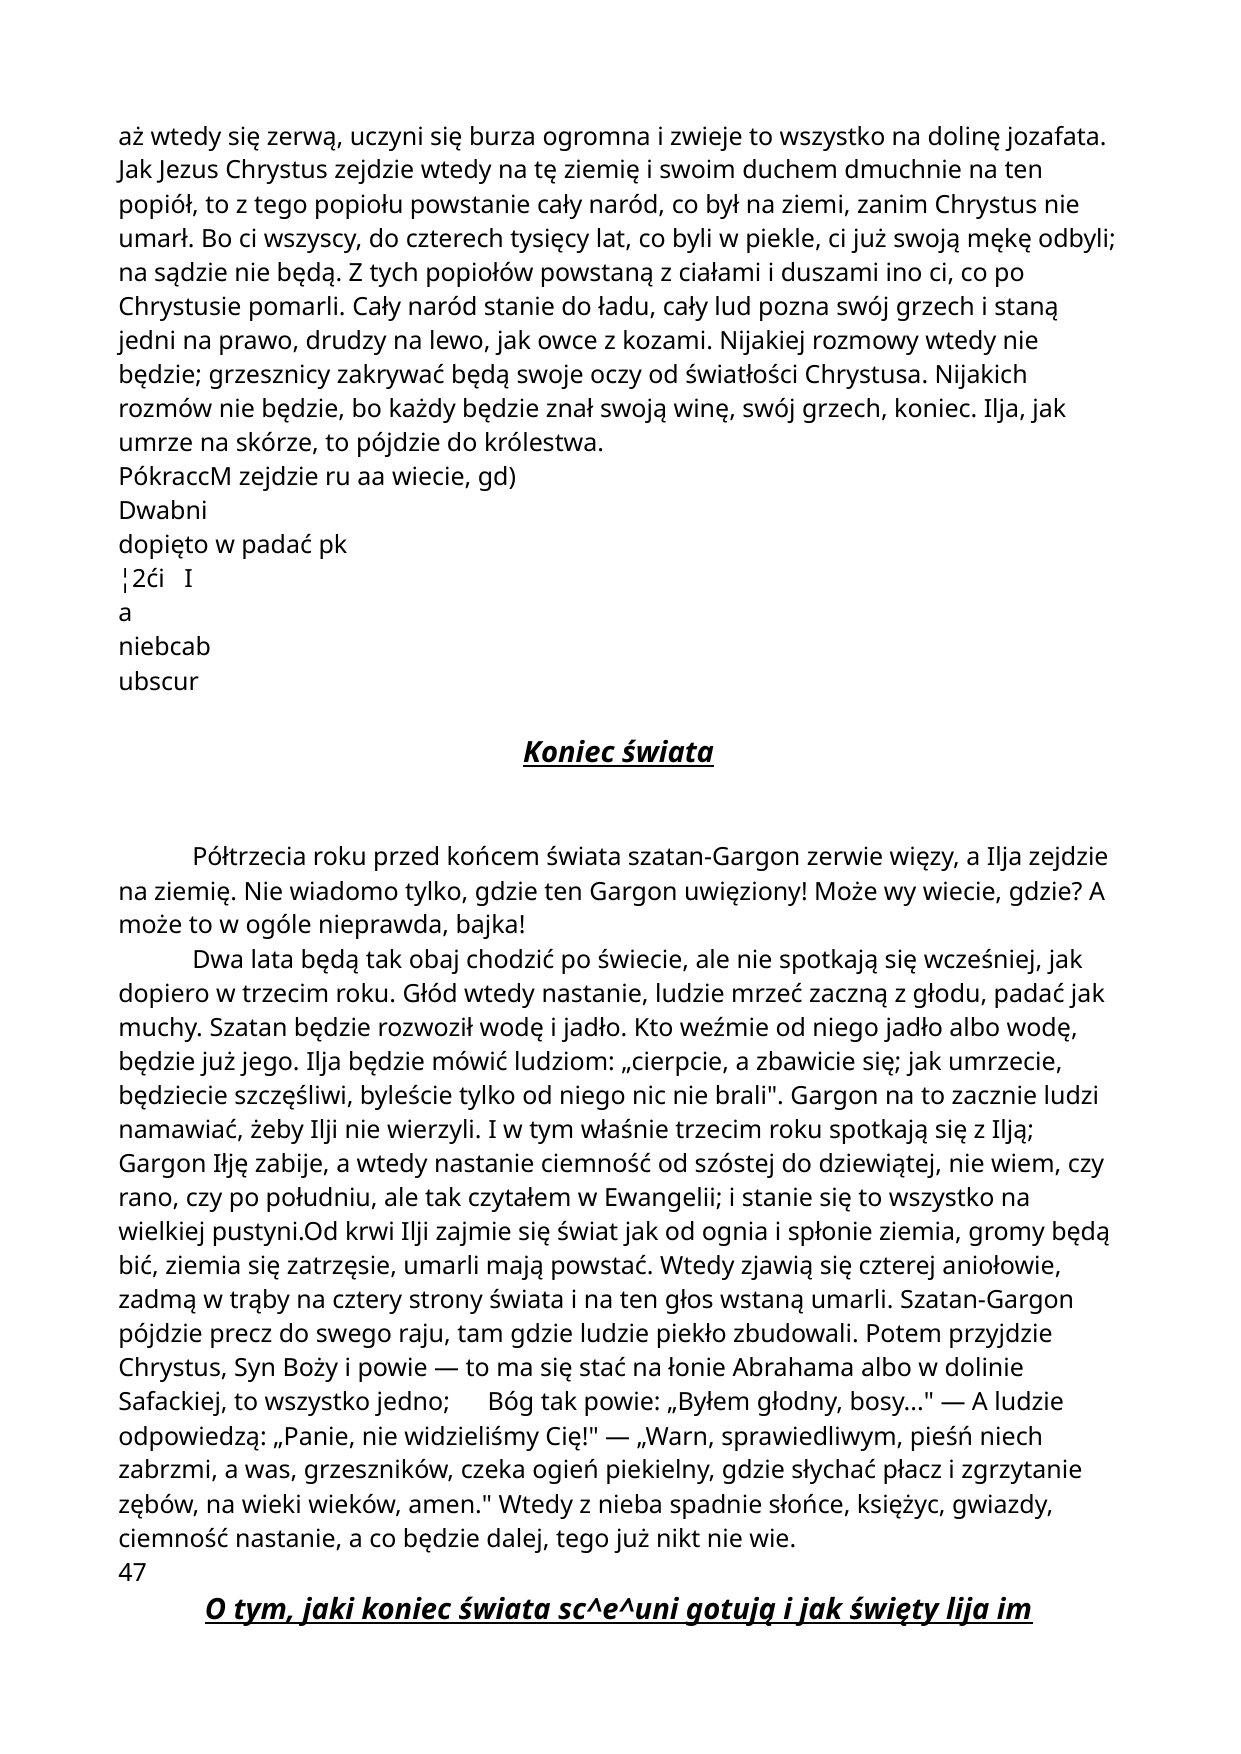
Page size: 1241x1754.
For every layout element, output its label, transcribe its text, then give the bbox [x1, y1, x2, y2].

text 47 [118, 1554, 1122, 1588]
text ¦2ći I [118, 561, 1122, 595]
text niebcab [118, 629, 1122, 663]
text Koniec świata [118, 731, 1122, 771]
text Dwabni [118, 493, 1122, 527]
text dopięto w padać pk [118, 527, 1122, 561]
text O tym, jaki koniec świata sc^e^uni gotują i jak święty lija im [118, 1588, 1122, 1628]
text Dwa lata będą tak obaj chodzić po świecie, ale nie spotkają się wcześniej, jak dopiero w trzecim roku. Głód wtedy nastanie, ludzie mrzeć zaczną z głodu, padać jak muchy. Szatan będzie rozwoził wodę i jadło. Kto weźmie od niego jadło albo wodę, będzie już jego. Ilja będzie mówić ludziom: „cierpcie, a zbawicie się; jak umrzecie, będziecie szczęśliwi, byleście tylko od niego nic nie brali". Gargon na to zacznie ludzi namawiać, żeby Ilji nie wierzyli. I w tym właśnie trzecim roku spotkają się z Ilją; Gargon Iłję zabije, a wtedy nastanie ciemność od szóstej do dziewiątej, nie wiem, czy rano, czy po południu, ale tak czytałem w Ewangelii; i stanie się to wszystko na wielkiej pustyni.Od krwi Ilji zajmie się świat jak od ognia i spłonie ziemia, gromy będą bić, ziemia się zatrzęsie, umarli mają powstać. Wtedy zjawią się czterej aniołowie, zadmą w trąby na cztery strony świata i na ten głos wstaną umarli. Szatan-Gargon pójdzie precz do swego raju, tam gdzie ludzie piekło zbudowali. Potem przyjdzie Chrystus, Syn Boży i powie — to ma się stać na łonie Abrahama albo w dolinie Safackiej, to wszystko jedno; Bóg tak powie: „Byłem głodny, bosy..." — A ludzie odpowiedzą: „Panie, nie widzieliśmy Cię!" — „Warn, sprawiedliwym, pieśń niech zabrzmi, a was, grzeszników, czeka ogień piekielny, gdzie słychać płacz i zgrzytanie zębów, na wieki wieków, amen." Wtedy z nieba spadnie słońce, księżyc, gwiazdy, ciemność nastanie, a co będzie dalej, tego już nikt nie wie. [118, 941, 1122, 1554]
text ubscur [118, 663, 1122, 697]
text aż wtedy się zerwą, uczyni się burza ogromna i zwieje to wszystko na dolinę jozafata. Jak Jezus Chrystus zejdzie wtedy na tę ziemię i swoim duchem dmuchnie na ten popiół, to z tego popiołu powstanie cały naród, co był na ziemi, zanim Chrystus nie umarł. Bo ci wszyscy, do czterech tysięcy lat, co byli w piekle, ci już swoją mękę odbyli; na sądzie nie będą. Z tych popiołów powstaną z ciałami i duszami ino ci, co po Chrystusie pomarli. Cały naród stanie do ładu, cały lud pozna swój grzech i staną jedni na prawo, drudzy na lewo, jak owce z kozami. Nijakiej rozmowy wtedy nie będzie; grzesznicy zakrywać będą swoje oczy od światłości Chrystusa. Nijakich rozmów nie będzie, bo każdy będzie znał swoją winę, swój grzech, koniec. Ilja, jak umrze na skórze, to pójdzie do królestwa. [118, 118, 1122, 459]
text Półtrzecia roku przed końcem świata szatan-Gargon zerwie więzy, a Ilja zejdzie na ziemię. Nie wiadomo tylko, gdzie ten Gargon uwięziony! Może wy wiecie, gdzie? A może to w ogóle nieprawda, bajka! [118, 839, 1122, 941]
text a [118, 595, 1122, 629]
text PókraccM zejdzie ru aa wiecie, gd) [118, 459, 1122, 493]
